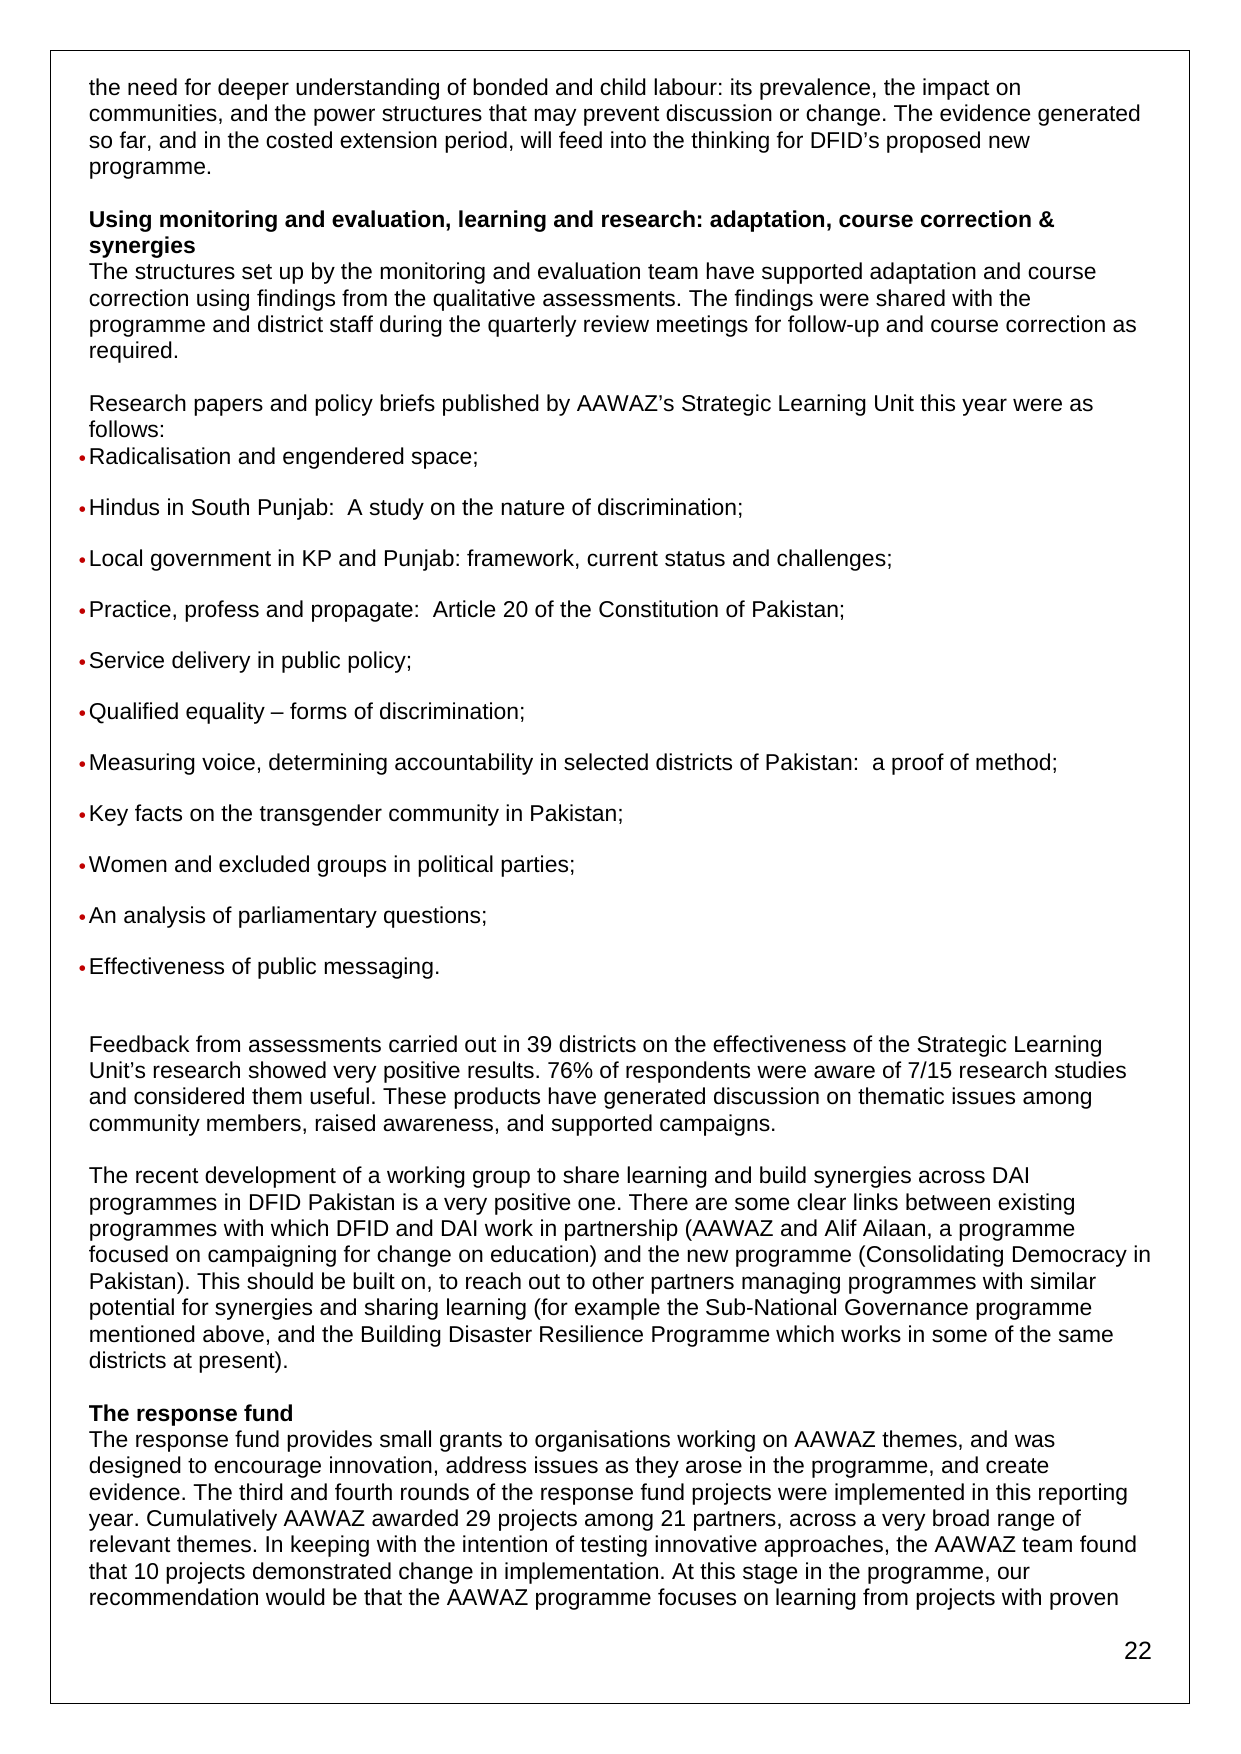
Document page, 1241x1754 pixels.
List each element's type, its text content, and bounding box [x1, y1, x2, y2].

list Service delivery in public policy; [79, 647, 1152, 673]
text The recent development of a working group to share learning and build synergies across DAI programmes in DFID Pakistan is a very positive one. There are some clear links between existing programmes with which DFID and DAI work in partnership (AAWAZ and Alif Ailaan, a programme focused on campaigning for change on education) and the new programme (Consolidating Democracy in Pakistan). This should be built on, to reach out to other partners managing programmes with similar potential for synergies and sharing learning (for example the Sub-National Governance programme mentioned above, and the Building Disaster Resilience Programme which works in some of the same districts at present). [89, 1162, 1152, 1373]
list Radicalisation and engendered space; [79, 443, 1152, 469]
list Key facts on the transgender community in Pakistan; [79, 800, 1152, 826]
text The response fund [89, 1399, 1152, 1426]
list Qualified equality – forms of discrimination; [79, 698, 1152, 724]
list Practice, profess and propagate: Article 20 of the Constitution of Pakistan; [79, 596, 1152, 622]
text The structures set up by the monitoring and evaluation team have supported adaptation and course correction using findings from the qualitative assessments. The findings were shared with the programme and district staff during the quarterly review meetings for follow-up and course correction as required. [89, 258, 1152, 364]
text the need for deeper understanding of bonded and child labour: its prevalence, the impact on communities, and the power structures that may prevent discussion or change. The evidence generated so far, and in the costed extension period, will feed into the thinking for DFID’s proposed new programme. [89, 74, 1152, 179]
text Research papers and policy briefs published by AAWAZ’s Strategic Learning Unit this year were as follows: [89, 390, 1152, 443]
text Using monitoring and evaluation, learning and research: adaptation, course correction & synergies [89, 206, 1152, 258]
text Feedback from assessments carried out in 39 districts on the effectiveness of the Strategic Learning Unit’s research showed very positive results. 76% of respondents were aware of 7/15 research studies and considered them useful. These products have generated discussion on thematic issues among community members, raised awareness, and supported campaigns. [89, 1031, 1152, 1136]
list Women and excluded groups in political parties; [79, 851, 1152, 877]
list Measuring voice, determining accountability in selected districts of Pakistan: a proof of method; [79, 749, 1152, 775]
list Hindus in South Punjab: A study on the nature of discrimination; [79, 494, 1152, 520]
list Effectiveness of public messaging. [79, 953, 1152, 979]
list An analysis of parliamentary questions; [79, 902, 1152, 928]
text The response fund provides small grants to organisations working on AAWAZ themes, and was designed to encourage innovation, address issues as they arose in the programme, and create evidence. The third and fourth rounds of the response fund projects were implemented in this reporting year. Cumulatively AAWAZ awarded 29 projects among 21 partners, across a very broad range of relevant themes. In keeping with the intention of testing innovative approaches, the AAWAZ team found that 10 projects demonstrated change in implementation. At this stage in the programme, our recommendation would be that the AAWAZ programme focuses on learning from projects with proven [89, 1426, 1152, 1610]
list Local government in KP and Punjab: framework, current status and challenges; [79, 545, 1152, 571]
